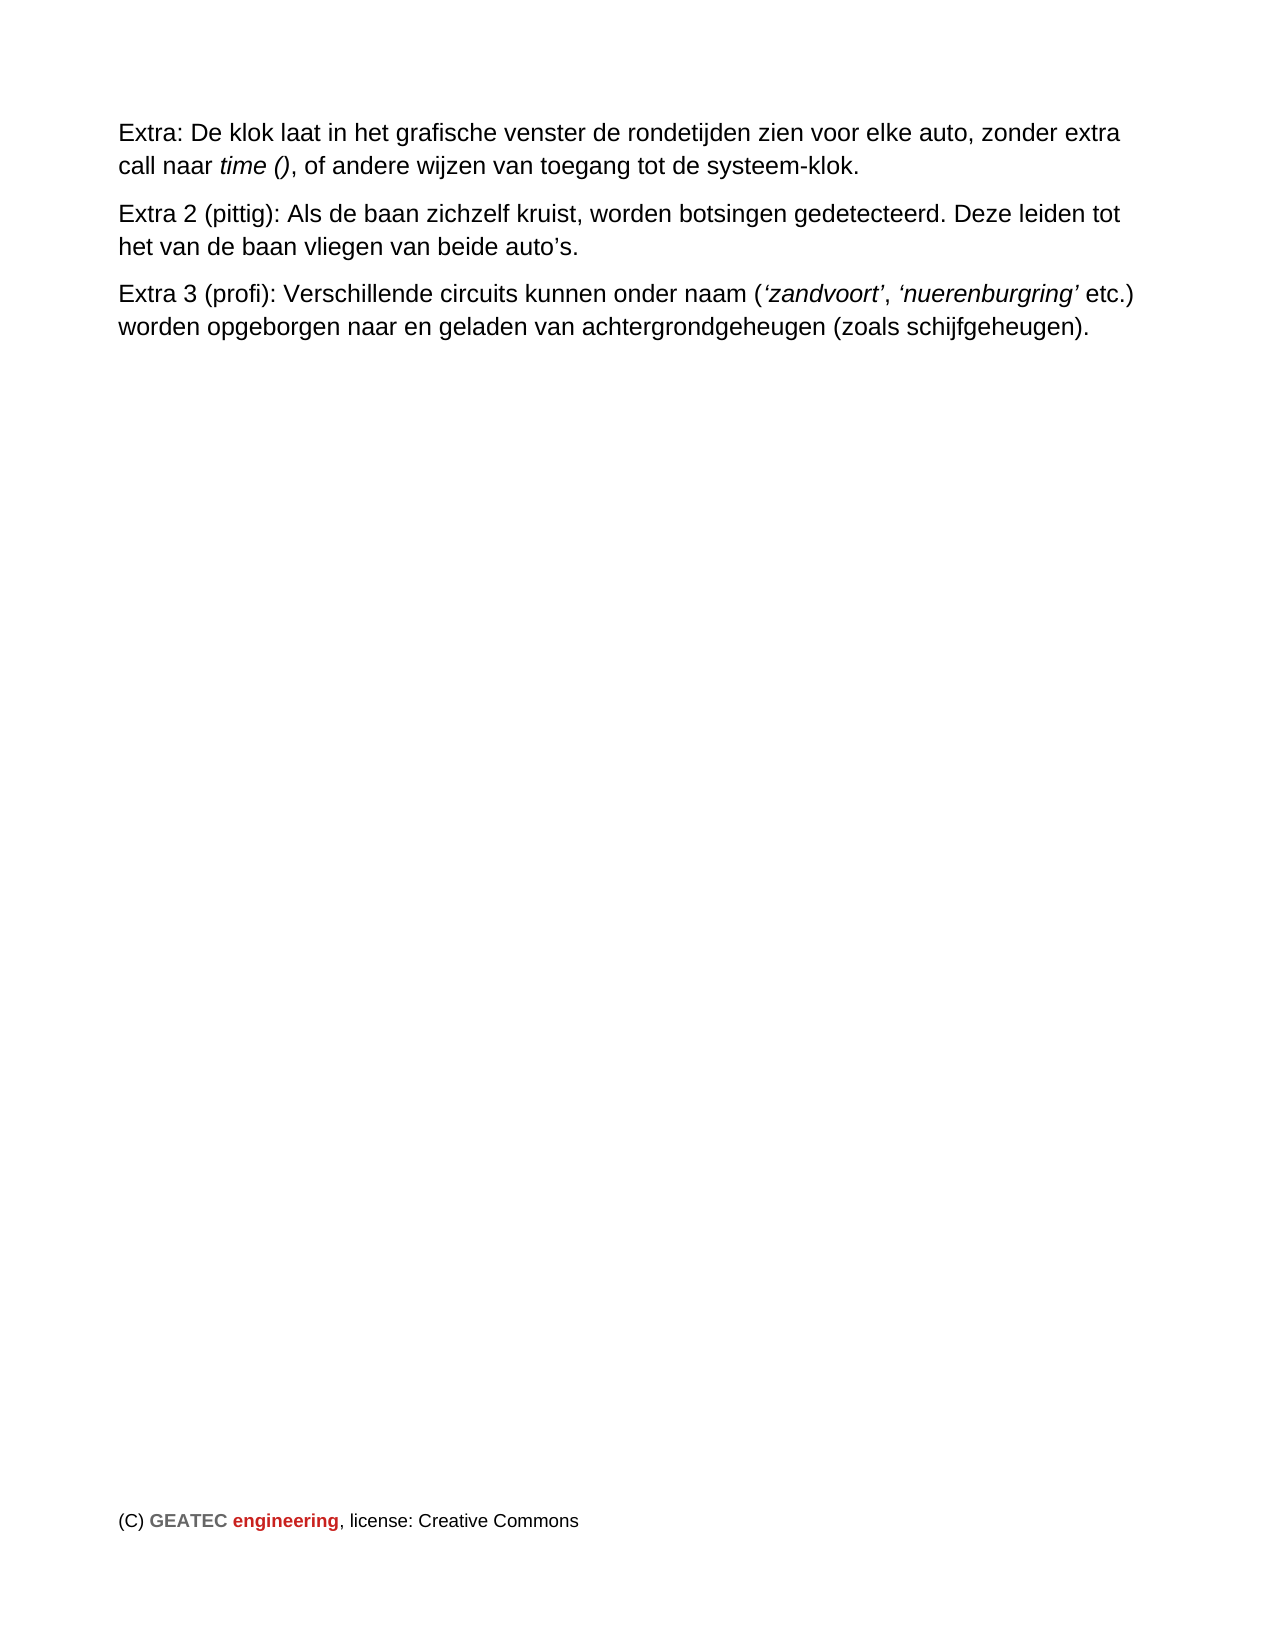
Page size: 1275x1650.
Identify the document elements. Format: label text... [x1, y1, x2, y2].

text Extra 2 (pittig): Als de baan zichzelf kruist, worden botsingen gedetecteerd. Deze leiden tot het van de baan vliegen van beide auto’s. [118, 199, 1157, 261]
text Extra: De klok laat in het grafische venster de rondetijden zien voor elke auto, zonder extra call naar time (), of andere wijzen van toegang tot de systeem-klok. [118, 118, 1157, 180]
text Extra 3 (profi): Verschillende circuits kunnen onder naam (‘zandvoort’, ‘nuerenburgring’ etc.) worden opgeborgen naar en geladen van achtergrondgeheugen (zoals schijfgeheugen). [118, 279, 1157, 341]
